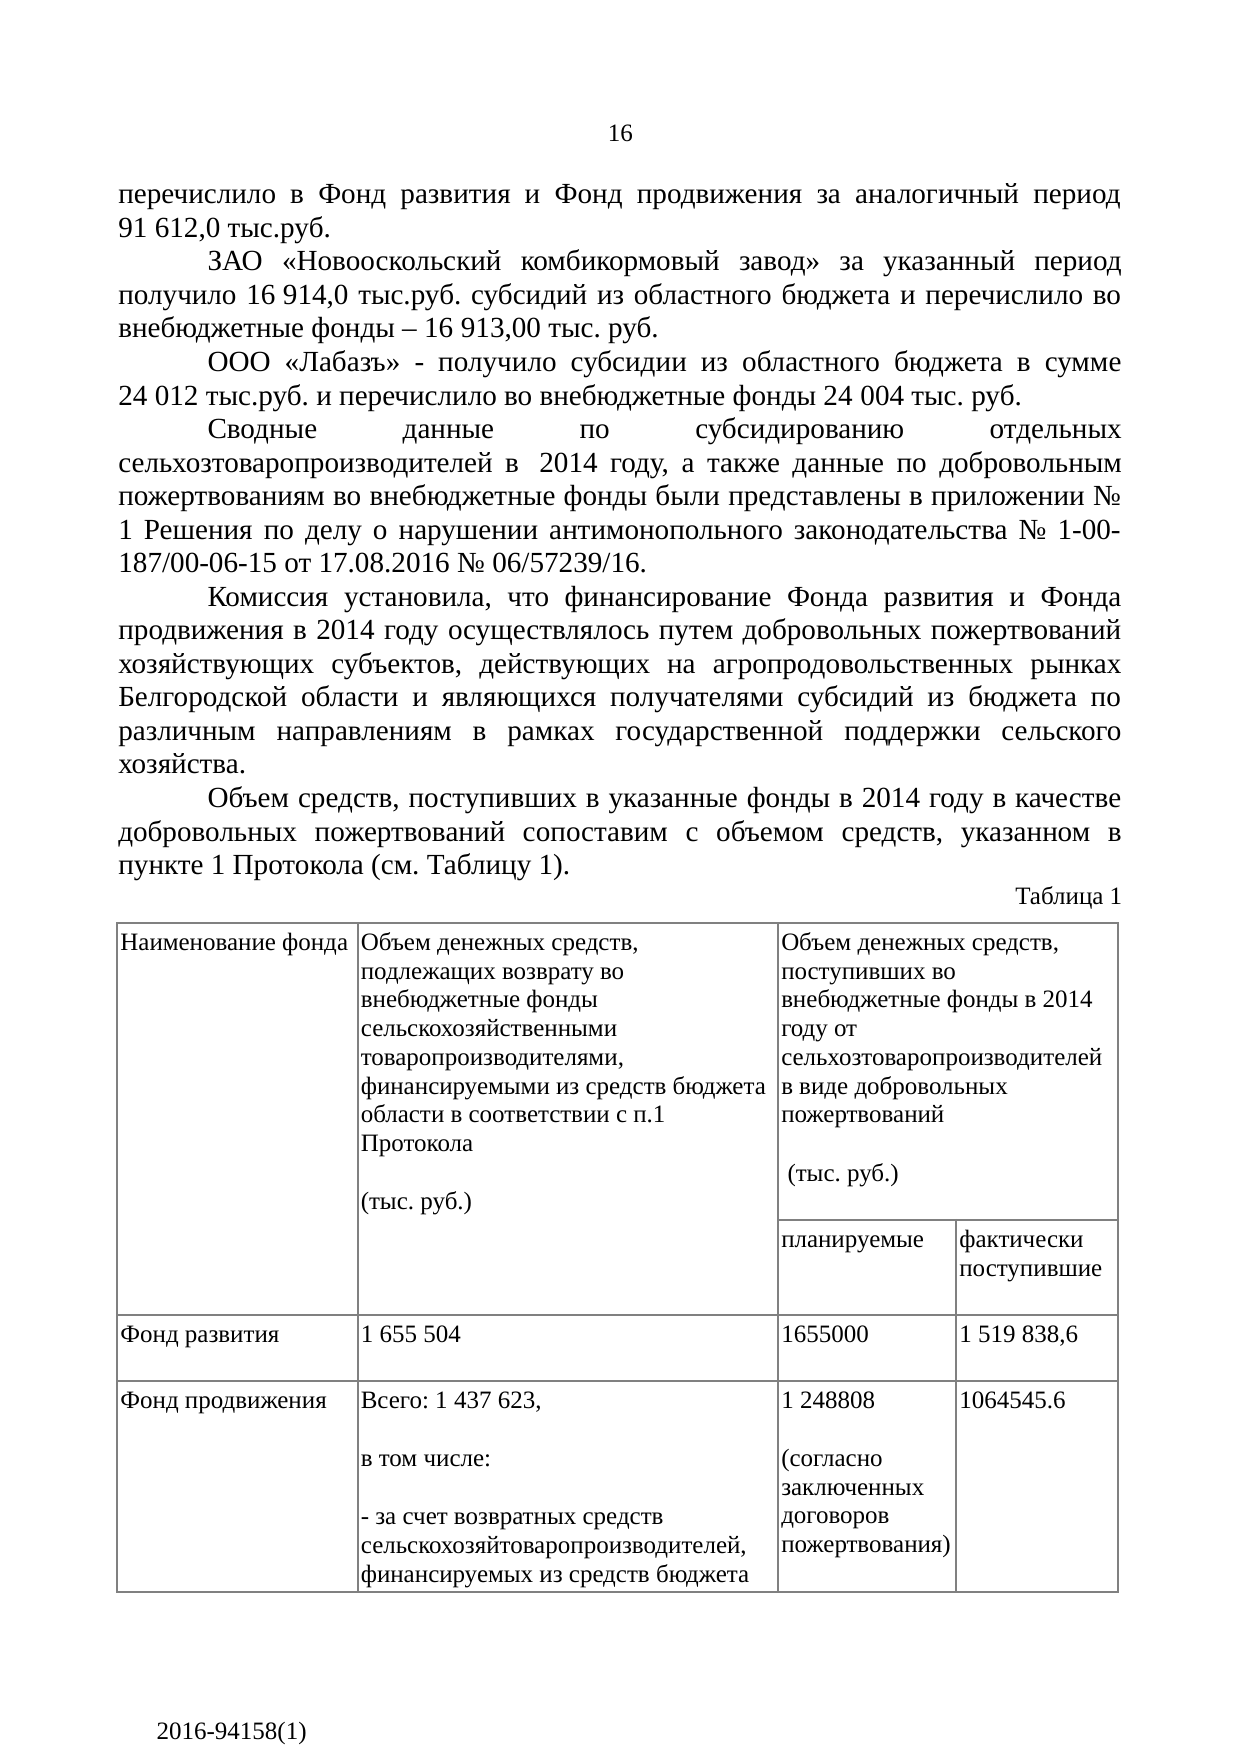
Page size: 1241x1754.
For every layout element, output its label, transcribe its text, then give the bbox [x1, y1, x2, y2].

table_cell 1064545,6 [957, 1382, 1117, 1591]
table_header Наименование фонда [118, 924, 357, 1314]
table_cell планируемые [779, 1221, 955, 1314]
table_cell фактически поступившие [957, 1221, 1117, 1314]
text Объем средств, поступивших в указанные фонды в 2014 году в качестве добровольных пожертвований сопоставим с объемом средств, указанном в пункте 1 Протокола (см. Таблицу 1). [118, 780, 1122, 881]
table_cell 1655000 [779, 1316, 955, 1380]
table_header Объем денежных средств, поступивших во внебюджетные фонды в 2014 году от сельхозтоваропроизводителей в виде добровольных пожертвований (тыс. руб.) [779, 924, 1117, 1219]
text перечислило в Фонд развития и Фонд продвижения за аналогичный период 91 612,0 тыс.руб. [118, 176, 1122, 243]
table_header Объем денежных средств, подлежащих возврату во внебюджетные фонды сельскохозяйственными товаропроизводителями, финансируемыми из средств бюджета области в соответствии с п.1 Протокола (тыс. руб.) [359, 924, 777, 1314]
text ООО «Лабазъ» - получило субсидии из областного бюджета в сумме 24 012 тыс.руб. и перечислило во внебюджетные фонды 24 004 тыс. руб. [118, 344, 1122, 411]
table_cell Всего: 1 437 623, в том числе: - за счет возвратных средств сельскохозяйтоваропроизводителей, финансируемых из средств бюджета [359, 1382, 777, 1591]
text Сводные данные по субсидированию отдельных сельхозтоваропроизводителей в 2014 году, а также данные по добровольным пожертвованиям во внебюджетные фонды были представлены в приложении № 1 Решения по делу о нарушении антимонопольного законодательства № 1-00-187/00-06-15 от 17.08.2016 № 06/57239/16. [118, 411, 1122, 579]
text Таблица 1 [118, 881, 1122, 909]
table_cell 1 248808 (согласно заключенных договоров пожертвования) [779, 1382, 955, 1591]
text Комиссия установила, что финансирование Фонда развития и Фонда продвижения в 2014 году осуществлялось путем добровольных пожертвований хозяйствующих субъектов, действующих на агропродовольственных рынках Белгородской области и являющихся получателями субсидий из бюджета по различным направлениям в рамках государственной поддержки сельского хозяйства. [118, 579, 1122, 780]
table_cell 1 655 504 [359, 1316, 777, 1380]
text ЗАО «Новооскольский комбикормовый завод» за указанный период получило 16 914,0 тыс.руб. субсидий из областного бюджета и перечислило во внебюджетные фонды – 16 913,00 тыс. руб. [118, 243, 1122, 344]
table_cell Фонд продвижения [118, 1382, 357, 1591]
table_cell Фонд развития [118, 1316, 357, 1380]
table_cell 1 519 838,6 [957, 1316, 1117, 1380]
